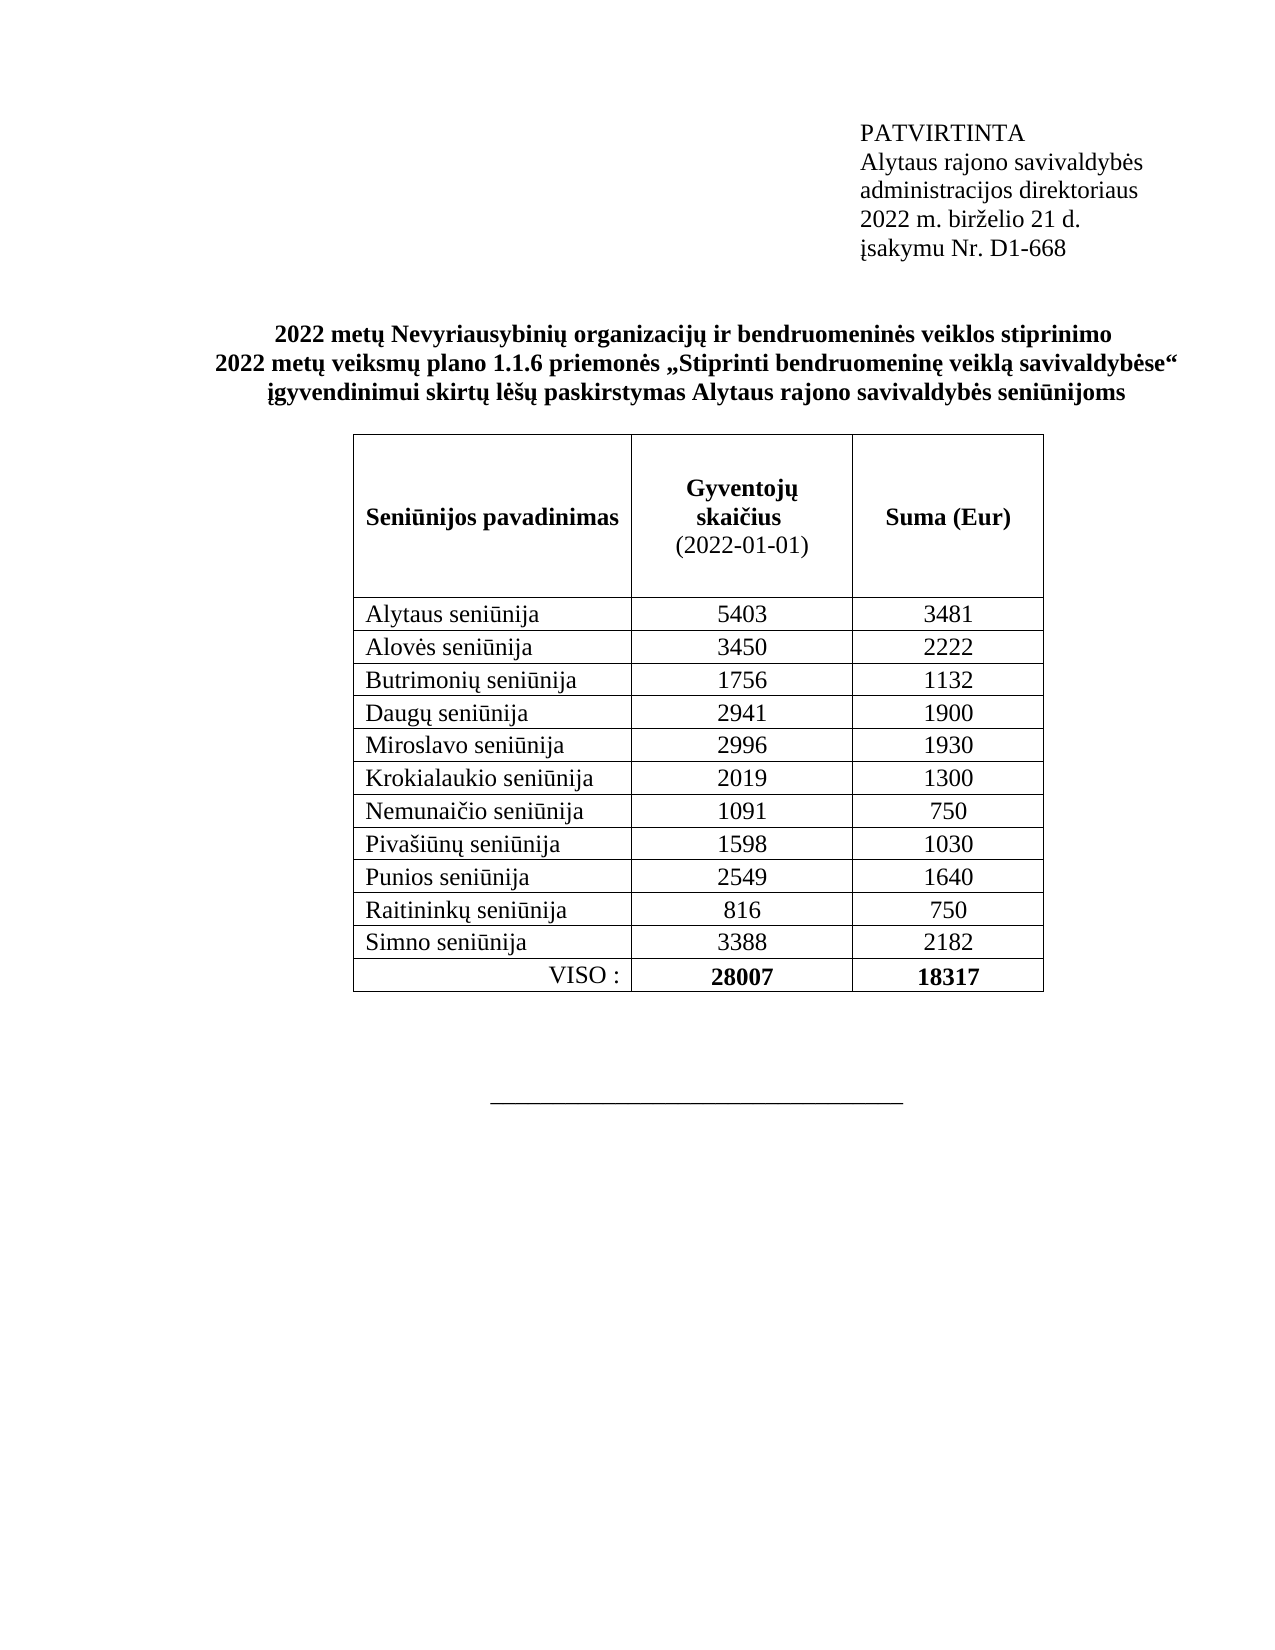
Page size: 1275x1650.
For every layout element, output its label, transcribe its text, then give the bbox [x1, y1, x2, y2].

table_cell 1132 [853, 664, 1043, 695]
table_cell 1030 [853, 828, 1043, 859]
table_header Gyventojų skaičius (2022-01-01) [632, 435, 852, 597]
table_cell 3388 [632, 926, 852, 958]
table_cell Miroslavo seniūnija [354, 729, 631, 761]
text 2022 metų Nevyriausybinių organizacijų ir bendruomeninės veiklos stiprinimo [177, 319, 1216, 348]
table_cell 1091 [632, 795, 852, 827]
text PATVIRTINTA [177, 118, 1216, 147]
table_cell 2549 [632, 860, 852, 892]
table_cell 5403 [632, 598, 852, 630]
table_cell 28007 [632, 959, 852, 991]
table_cell Daugų seniūnija [354, 696, 631, 728]
table_cell VISO : [354, 959, 631, 991]
text 2022 m. birželio 21 d. [860, 204, 1216, 233]
text įsakymu Nr. D1-668 [860, 233, 1216, 262]
table_cell 1300 [853, 762, 1043, 794]
table_cell Krokialaukio seniūnija [354, 762, 631, 794]
table_cell 2019 [632, 762, 852, 794]
table_cell 2182 [853, 926, 1043, 958]
table_cell 1900 [853, 696, 1043, 728]
table_cell Raitininkų seniūnija [354, 893, 631, 925]
table_cell 18317 [853, 959, 1043, 991]
table_cell Nemunaičio seniūnija [354, 795, 631, 827]
table_cell 2222 [853, 631, 1043, 662]
table_header Seniūnijos pavadinimas [354, 435, 631, 597]
table_cell 1930 [853, 729, 1043, 761]
text 2022 metų veiksmų plano 1.1.6 priemonės „Stiprinti bendruomeninę veiklą savivaldybėse“ įgyvendinimui skirtų lėšų paskirstymas Alytaus rajono savivaldybės seniūnijoms [177, 348, 1216, 406]
table_header Suma (Eur) [853, 435, 1043, 597]
table_cell 750 [853, 893, 1043, 925]
table_cell 1598 [632, 828, 852, 859]
table_cell 3450 [632, 631, 852, 662]
table_cell 2941 [632, 696, 852, 728]
table_cell 750 [853, 795, 1043, 827]
table_cell 3481 [853, 598, 1043, 630]
table_cell 1756 [632, 664, 852, 695]
table_cell Alytaus seniūnija [354, 598, 631, 630]
table_cell 816 [632, 893, 852, 925]
text _________________________________ [177, 1078, 1216, 1107]
table_cell Pivašiūnų seniūnija [354, 828, 631, 859]
text Alytaus rajono savivaldybės administracijos direktoriaus [860, 147, 1216, 204]
table_cell Alovės seniūnija [354, 631, 631, 662]
table_cell 1640 [853, 860, 1043, 892]
table_cell Simno seniūnija [354, 926, 631, 958]
table_cell 2996 [632, 729, 852, 761]
table_cell Butrimonių seniūnija [354, 664, 631, 695]
table_cell Punios seniūnija [354, 860, 631, 892]
